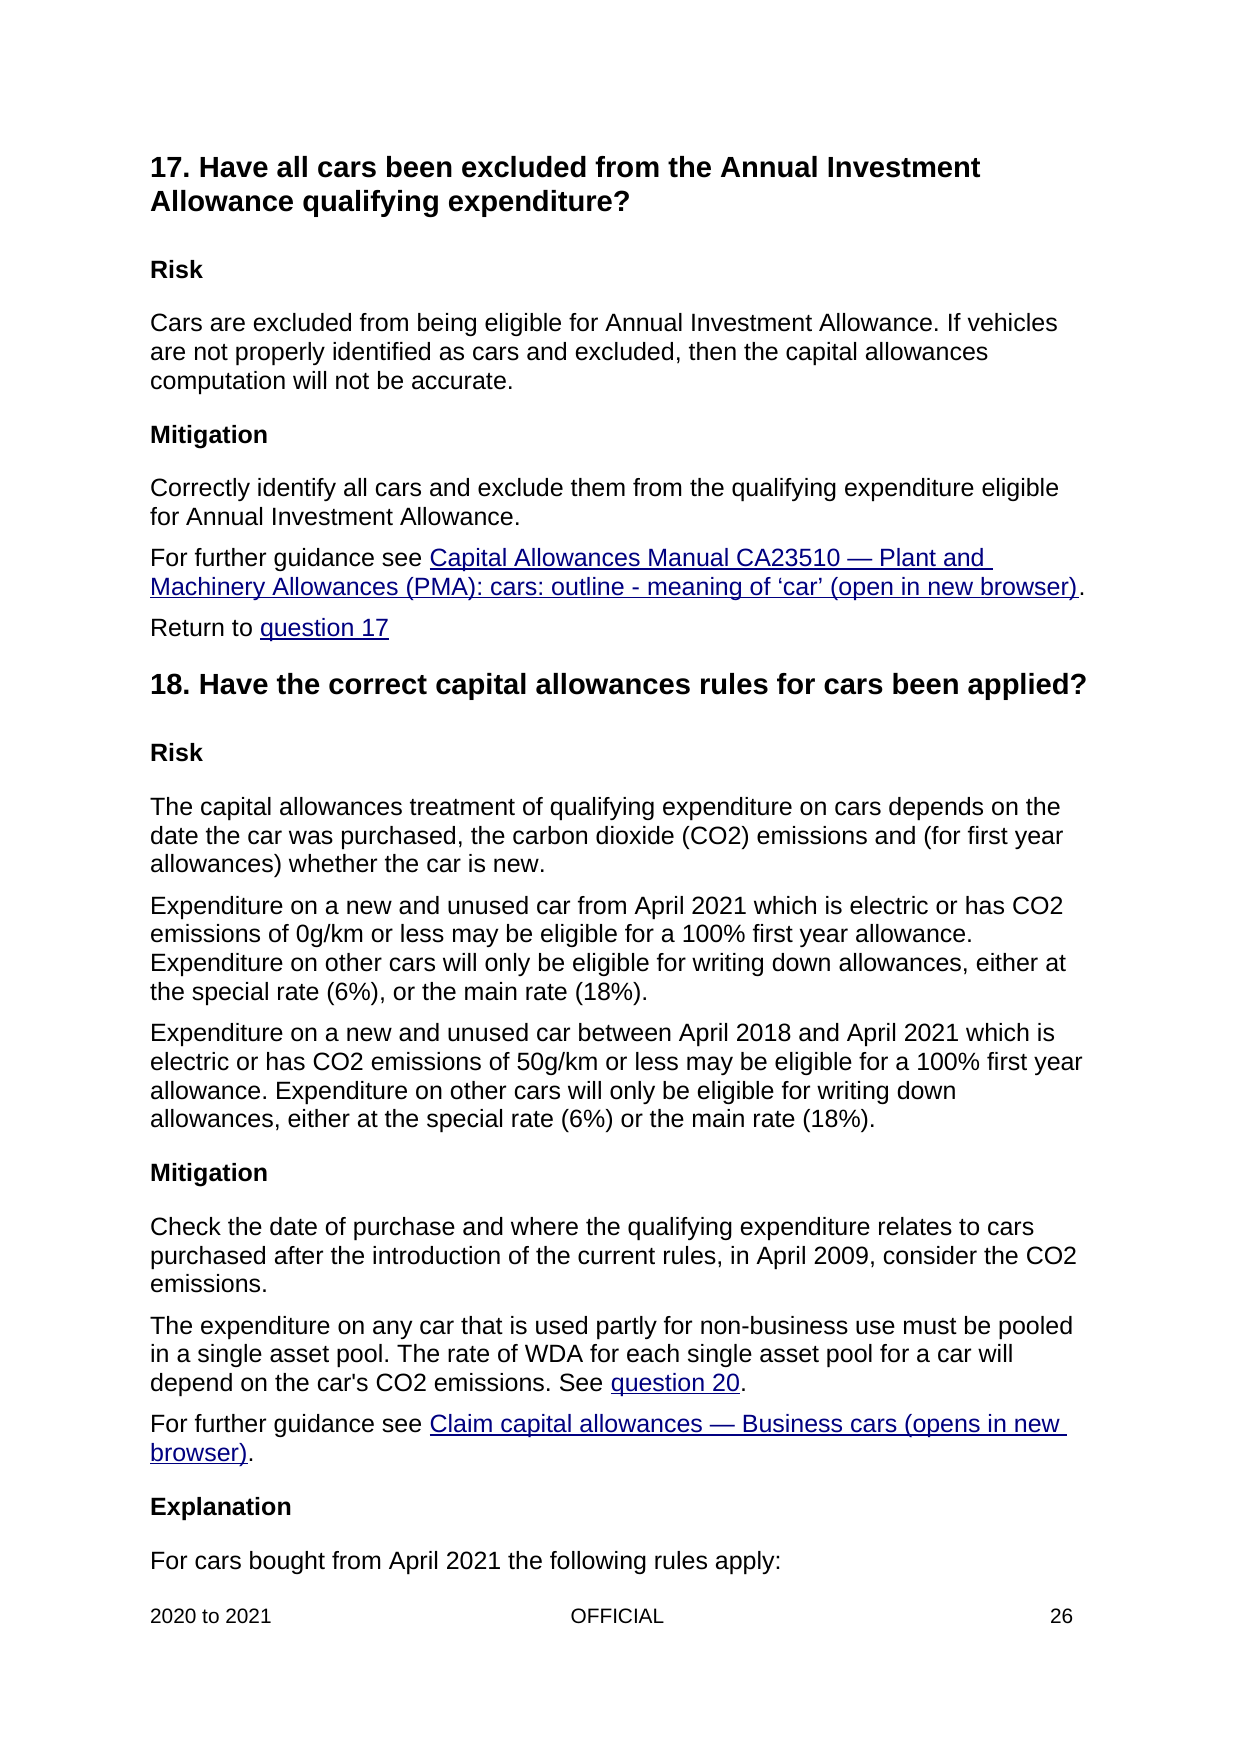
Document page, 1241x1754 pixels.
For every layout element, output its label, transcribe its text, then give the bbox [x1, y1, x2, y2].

text Expenditure on a new and unused car from April 2021 which is electric or has CO2 emissions of 0g/km or less may be eligible for a 100% first year allowance. Expenditure on other cars will only be eligible for writing down allowances, either at the special rate (6%), or the main rate (18%). [150, 891, 1090, 1006]
text Correctly identify all cars and exclude them from the qualifying expenditure eligible for Annual Investment Allowance. [150, 473, 1090, 531]
text For cars bought from April 2021 the following rules apply: [150, 1546, 1090, 1574]
subtitle 18. Have the correct capital allowances rules for cars been applied? [150, 667, 1090, 701]
subtitle Risk [150, 254, 1090, 283]
text The capital allowances treatment of qualifying expenditure on cars depends on the date the car was purchased, the carbon dioxide (CO2) emissions and (for first year allowances) whether the car is new. [150, 792, 1090, 878]
text The expenditure on any car that is used partly for non-business use must be pooled in a single asset pool. The rate of WDA for each single asset pool for a car will depend on the car's CO2 emissions. See question 20. [150, 1311, 1090, 1397]
text Return to question 17 [150, 613, 1090, 642]
text Cars are excluded from being eligible for Annual Investment Allowance. If vehicles are not properly identified as cars and excluded, then the capital allowances computation will not be accurate. [150, 308, 1090, 394]
subtitle Mitigation [150, 1158, 1090, 1187]
subtitle Explanation [150, 1492, 1090, 1521]
text For further guidance see Capital Allowances Manual CA23510 — Plant and Machinery Allowances (PMA): cars: outline - meaning of ‘car’ (open in new browser). [150, 543, 1090, 601]
subtitle 17. Have all cars been excluded from the Annual Investment Allowance qualifying expenditure? [150, 150, 1090, 217]
text Expenditure on a new and unused car between April 2018 and April 2021 which is electric or has CO2 emissions of 50g/km or less may be eligible for a 100% first year allowance. Expenditure on other cars will only be eligible for writing down allowances, either at the special rate (6%) or the main rate (18%). [150, 1018, 1090, 1133]
text Check the date of purchase and where the qualifying expenditure relates to cars purchased after the introduction of the current rules, in April 2009, consider the CO2 emissions. [150, 1212, 1090, 1298]
text For further guidance see Claim capital allowances — Business cars (opens in new browser). [150, 1409, 1090, 1467]
subtitle Mitigation [150, 419, 1090, 448]
subtitle Risk [150, 738, 1090, 767]
